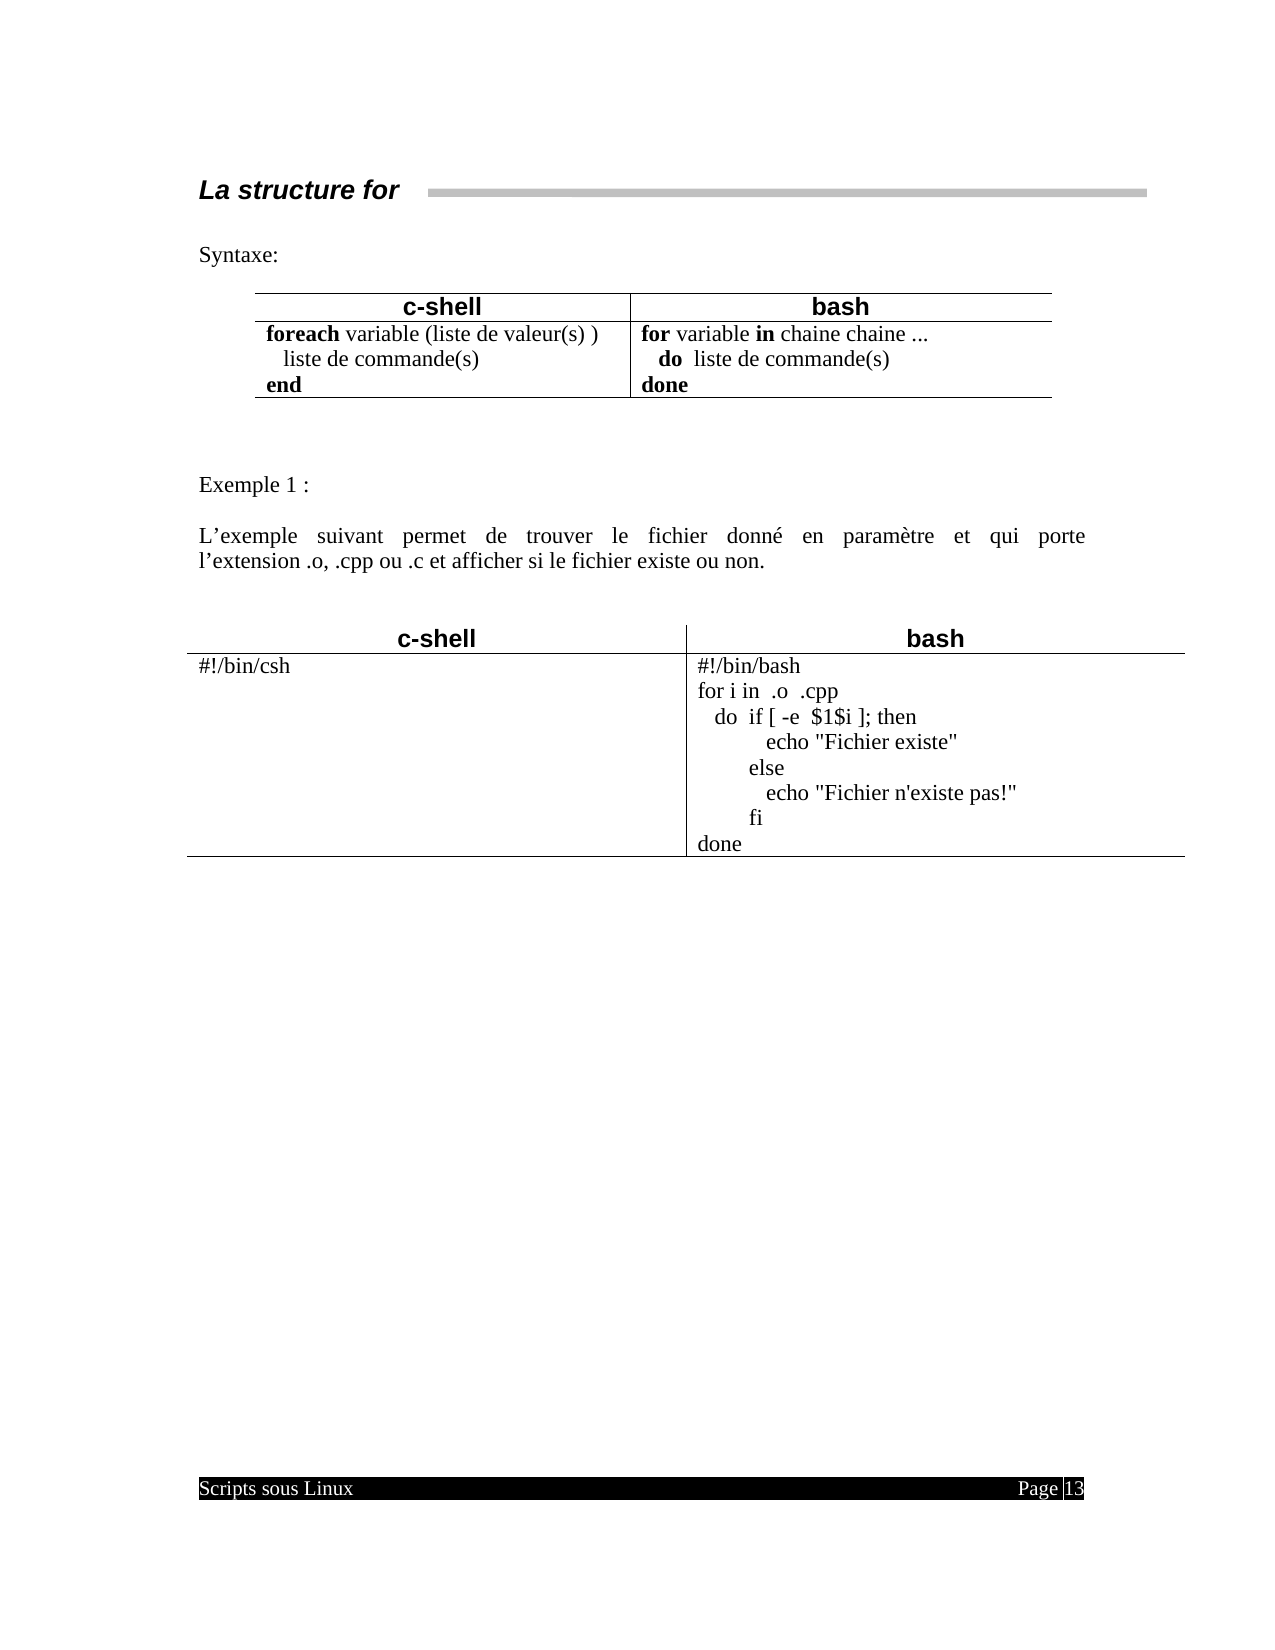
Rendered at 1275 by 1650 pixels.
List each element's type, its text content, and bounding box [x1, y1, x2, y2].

table_header bash [687, 625, 1185, 653]
subtitle La structure for [198, 175, 1087, 205]
table_cell for variable in chaine chaine ... do liste de commande(s) done [631, 322, 1052, 397]
table_cell foreach variable (liste de valeur(s) ) liste de commande(s) end [255, 322, 630, 397]
text Exemple 1 : [198, 472, 1087, 498]
text L’exemple suivant permet de trouver le fichier donné en paramètre et qui porte l’extension .o, .cpp ou .c et afficher si le fichier existe ou non. [198, 523, 1087, 574]
text Syntaxe: [198, 242, 1087, 267]
table_cell #!/bin/csh [187, 654, 686, 856]
table_header bash [631, 294, 1052, 321]
table_header c-shell [255, 294, 630, 321]
table_cell #!/bin/bash for i in .o .cpp do if [ -e $1$i ]; then echo "Fichier existe" else echo "Fichier n'existe pas!" fi done [687, 654, 1185, 856]
table_header c-shell [187, 625, 686, 653]
